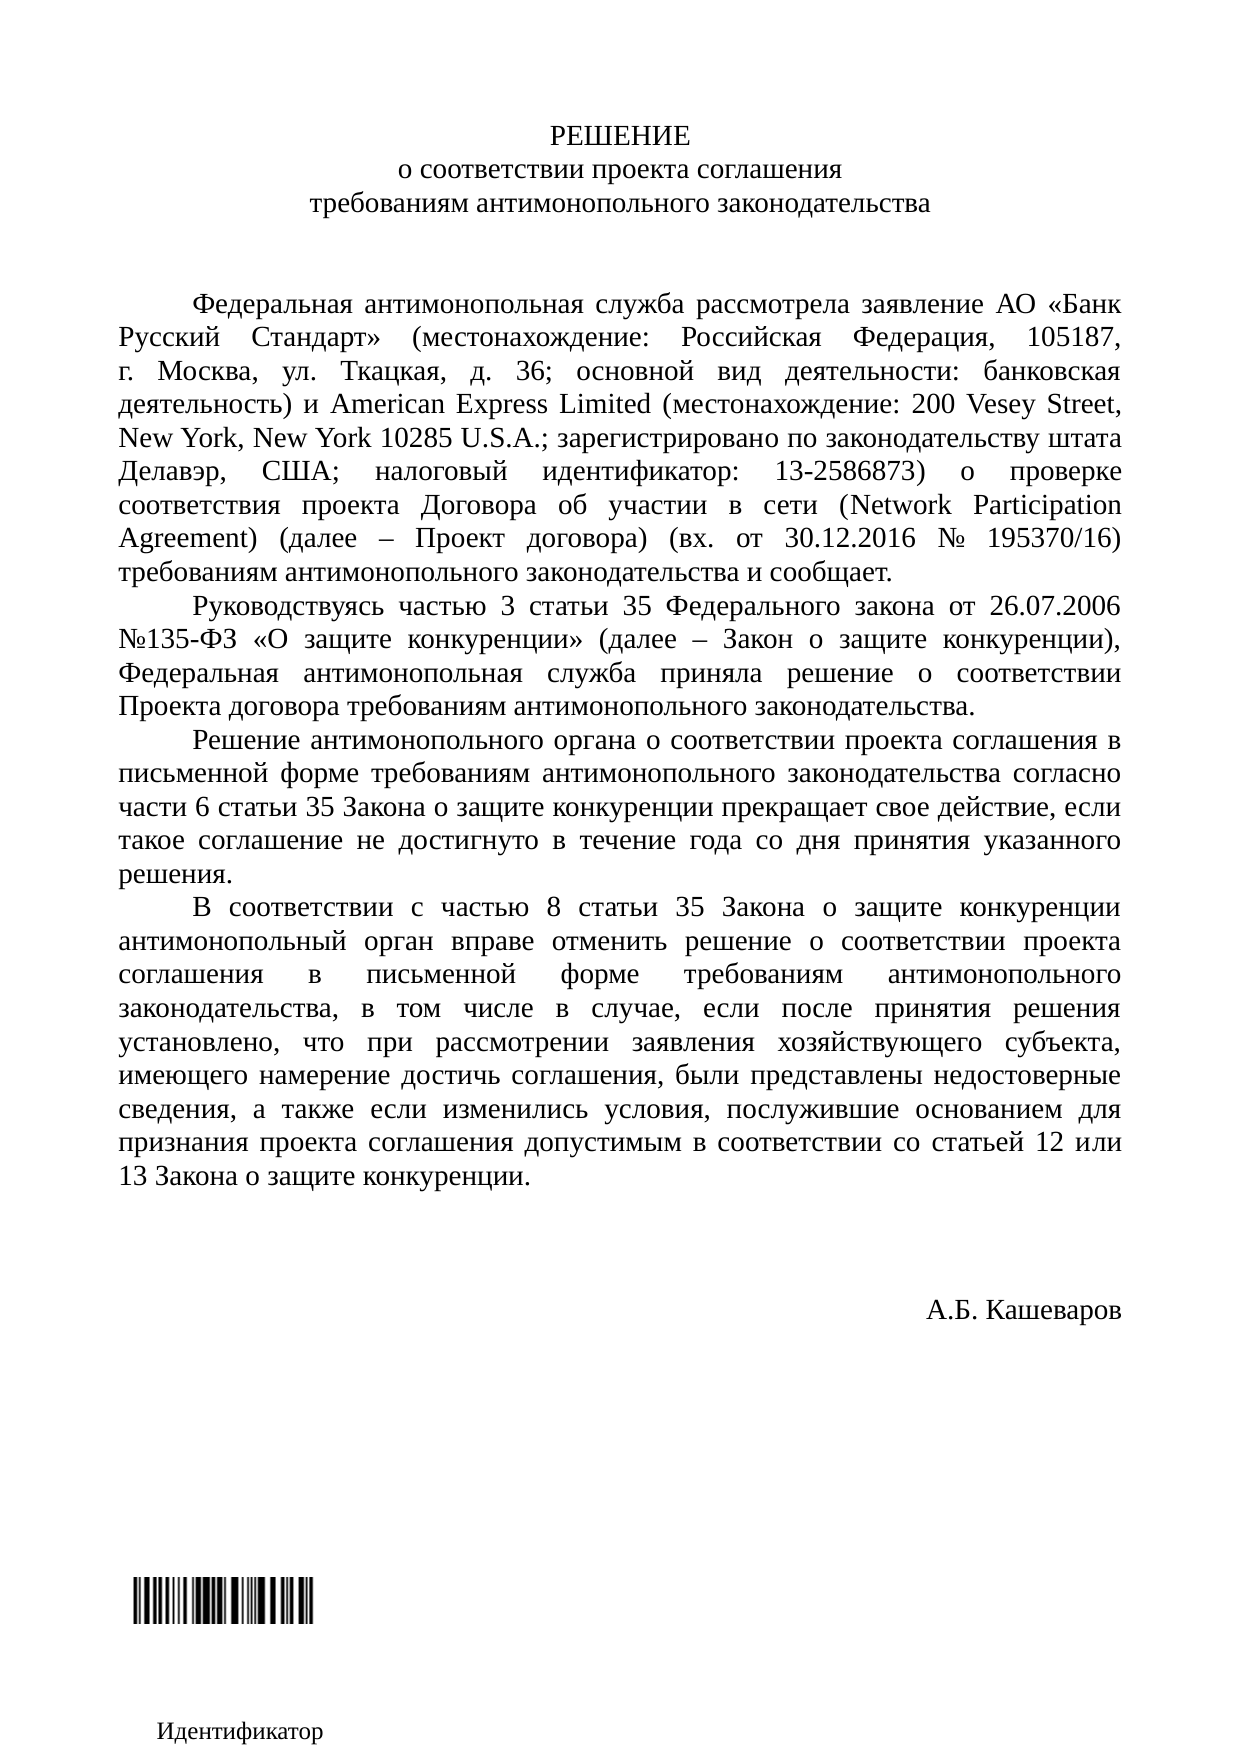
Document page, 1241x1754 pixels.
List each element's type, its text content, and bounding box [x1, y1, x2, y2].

text Решение антимонопольного органа о соответствии проекта соглашения в письменной форме требованиям антимонопольного законодательства согласно части 6 статьи 35 Закона о защите конкуренции прекращает свое действие, если такое соглашение не достигнуто в течение года со дня принятия указанного решения. [118, 722, 1122, 889]
text требованиям антимонопольного законодательства [118, 185, 1122, 219]
text А.Б. Кашеваров [118, 1292, 1122, 1326]
text Федеральная антимонопольная служба рассмотрела заявление АО «Банк Русский Стандарт» (местонахождение: Российская Федерация, 105187, г. Москва, ул. Ткацкая, д. 36; основной вид деятельности: банковская деятельность) и American Express Limited (местонахождение: 200 Vesey Street, New York, New York 10285 U.S.A.; зарегистрировано по законодательству штата Делавэр, США; налоговый идентификатор: 13-2586873) о проверке соответствия проекта Договора об участии в сети (Network Participation Agreement) (далее – Проект договора) (вх. от 30.12.2016 № 195370/16) требованиям антимонопольного законодательства и сообщает. [118, 286, 1122, 588]
text Руководствуясь частью 3 статьи 35 Федерального закона от 26.07.2006 №135-ФЗ «О защите конкуренции» (далее – Закон о защите конкуренции), Федеральная антимонопольная служба приняла решение о соответствии Проекта договора требованиям антимонопольного законодательства. [118, 588, 1122, 722]
text о соответствии проекта соглашения [118, 152, 1122, 185]
picture [118, 1577, 331, 1624]
text РЕШЕНИЕ [118, 118, 1122, 152]
text В соответствии с частью 8 статьи 35 Закона о защите конкуренции антимонопольный орган вправе отменить решение о соответствии проекта соглашения в письменной форме требованиям антимонопольного законодательства, в том числе в случае, если после принятия решения установлено, что при рассмотрении заявления хозяйствующего субъекта, имеющего намерение достичь соглашения, были представлены недостоверные сведения, а также если изменились условия, послужившие основанием для признания проекта соглашения допустимым в соответствии со статьей 12 или 13 Закона о защите конкуренции. [118, 889, 1122, 1191]
